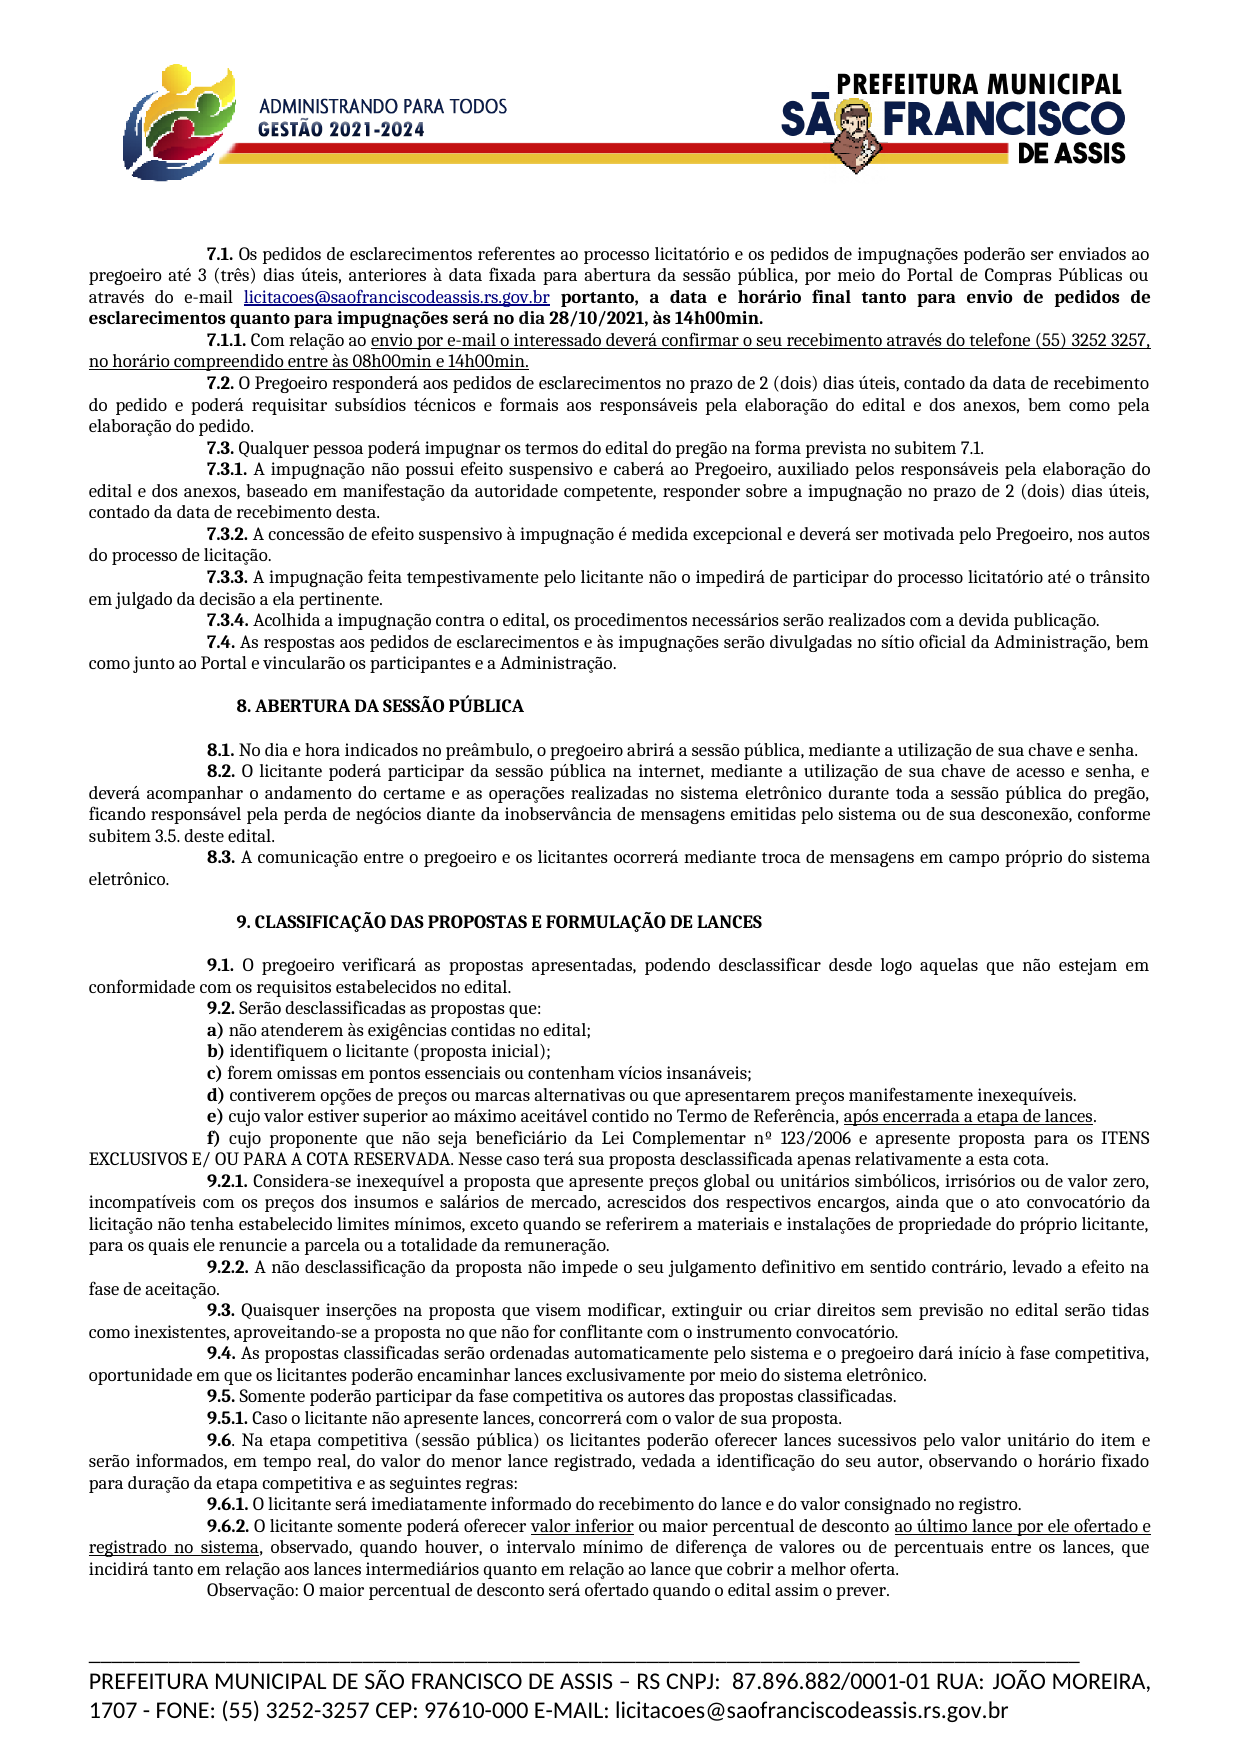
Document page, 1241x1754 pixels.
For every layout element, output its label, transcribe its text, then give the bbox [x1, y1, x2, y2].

text a) não atenderem às exigências contidas no edital; [89, 1019, 1152, 1041]
text 9.2.1. Considera-se inexequível a proposta que apresente preços global ou unitários simbólicos, irrisórios ou de valor zero, incompatíveis com os preços dos insumos e salários de mercado, acrescidos dos respectivos encargos, ainda que o ato convocatório da licitação não tenha estabelecido limites mínimos, exceto quando se referirem a materiais e instalações de propriedade do próprio licitante, para os quais ele renuncie a parcela ou a totalidade da remuneração. [89, 1170, 1152, 1257]
text 9.5.1. Caso o licitante não apresente lances, concorrerá com o valor de sua proposta. [89, 1407, 1152, 1429]
text b) identifiquem o licitante (proposta inicial); [89, 1041, 1152, 1062]
text 9. CLASSIFICAÇÃO DAS PROPOSTAS E FORMULAÇÃO DE LANCES [89, 912, 1152, 933]
text e) cujo valor estiver superior ao máximo aceitável contido no Termo de Referência, após encerrada a etapa de lances. [89, 1106, 1152, 1127]
text 7.4. As respostas aos pedidos de esclarecimentos e às impugnações serão divulgadas no sítio oficial da Administração, bem como junto ao Portal e vincularão os participantes e a Administração. [89, 631, 1152, 674]
text 7.3.2. A concessão de efeito suspensivo à impugnação é medida excepcional e deverá ser motivada pelo Pregoeiro, nos autos do processo de licitação. [89, 523, 1152, 567]
text 9.6.2. O licitante somente poderá oferecer valor inferior ou maior percentual de desconto ao último lance por ele ofertado e registrado no sistema, observado, quando houver, o intervalo mínimo de diferença de valores ou de percentuais entre os lances, que incidirá tanto em relação aos lances intermediários quanto em relação ao lance que cobrir a melhor oferta. [89, 1515, 1152, 1580]
text f) cujo proponente que não seja beneficiário da Lei Complementar nº 123/2006 e apresente proposta para os ITENS EXCLUSIVOS E/ OU PARA A COTA RESERVADA. Nesse caso terá sua proposta desclassificada apenas relativamente a esta cota. [89, 1127, 1152, 1170]
text 8.3. A comunicação entre o pregoeiro e os licitantes ocorrerá mediante troca de mensagens em campo próprio do sistema eletrônico. [89, 847, 1152, 890]
text 9.2.2. A não desclassificação da proposta não impede o seu julgamento definitivo em sentido contrário, levado a efeito na fase de aceitação. [89, 1257, 1152, 1300]
text 8.2. O licitante poderá participar da sessão pública na internet, mediante a utilização de sua chave de acesso e senha, e deverá acompanhar o andamento do certame e as operações realizadas no sistema eletrônico durante toda a sessão pública do pregão, ficando responsável pela perda de negócios diante da inobservância de mensagens emitidas pelo sistema ou de sua desconexão, conforme subitem 3.5. deste edital. [89, 761, 1152, 847]
text 9.5. Somente poderão participar da fase competitiva os autores das propostas classificadas. [89, 1386, 1152, 1407]
text c) forem omissas em pontos essenciais ou contenham vícios insanáveis; [89, 1062, 1152, 1084]
text 9.3. Quaisquer inserções na proposta que visem modificar, extinguir ou criar direitos sem previsão no edital serão tidas como inexistentes, aproveitando-se a proposta no que não for conflitante com o instrumento convocatório. [89, 1300, 1152, 1343]
text 7.2. O Pregoeiro responderá aos pedidos de esclarecimentos no prazo de 2 (dois) dias úteis, contado da data de recebimento do pedido e poderá requisitar subsídios técnicos e formais aos responsáveis pela elaboração do edital e dos anexos, bem como pela elaboração do pedido. [89, 372, 1152, 437]
text 7.3. Qualquer pessoa poderá impugnar os termos do edital do pregão na forma prevista no subitem 7.1. [89, 437, 1152, 459]
text 7.1.1. Com relação ao envio por e-mail o interessado deverá confirmar o seu recebimento através do telefone (55) 3252 3257, no horário compreendido entre às 08h00min e 14h00min. [89, 329, 1152, 372]
text 7.3.3. A impugnação feita tempestivamente pelo licitante não o impedirá de participar do processo licitatório até o trânsito em julgado da decisão a ela pertinente. [89, 567, 1152, 610]
text 9.2. Serão desclassificadas as propostas que: [89, 998, 1152, 1019]
text d) contiverem opções de preços ou marcas alternativas ou que apresentarem preços manifestamente inexequíveis. [89, 1084, 1152, 1106]
text 7.3.1. A impugnação não possui efeito suspensivo e caberá ao Pregoeiro, auxiliado pelos responsáveis pela elaboração do edital e dos anexos, baseado em manifestação da autoridade competente, responder sobre a impugnação no prazo de 2 (dois) dias úteis, contado da data de recebimento desta. [89, 459, 1152, 523]
text 9.1. O pregoeiro verificará as propostas apresentadas, podendo desclassificar desde logo aquelas que não estejam em conformidade com os requisitos estabelecidos no edital. [89, 955, 1152, 998]
text 8. ABERTURA DA SESSÃO PÚBLICA [89, 696, 1152, 717]
text Observação: O maior percentual de desconto será ofertado quando o edital assim o prever. [89, 1580, 1152, 1602]
text 7.1. Os pedidos de esclarecimentos referentes ao processo licitatório e os pedidos de impugnações poderão ser enviados ao pregoeiro até 3 (três) dias úteis, anteriores à data fixada para abertura da sessão pública, por meio do Portal de Compras Públicas ou através do e-mail licitacoes@saofranciscodeassis.rs.gov.br portanto, a data e horário final tanto para envio de pedidos de esclarecimentos quanto para impugnações será no dia 28/10/2021, às 14h00min. [89, 243, 1152, 329]
text 7.3.4. Acolhida a impugnação contra o edital, os procedimentos necessários serão realizados com a devida publicação. [89, 610, 1152, 631]
text 8.1. No dia e hora indicados no preâmbulo, o pregoeiro abrirá a sessão pública, mediante a utilização de sua chave e senha. [89, 739, 1152, 761]
text 9.6. Na etapa competitiva (sessão pública) os licitantes poderão oferecer lances sucessivos pelo valor unitário do item e serão informados, em tempo real, do valor do menor lance registrado, vedada a identificação do seu autor, observando o horário fixado para duração da etapa competitiva e as seguintes regras: [89, 1429, 1152, 1494]
text 9.4. As propostas classificadas serão ordenadas automaticamente pelo sistema e o pregoeiro dará início à fase competitiva, oportunidade em que os licitantes poderão encaminhar lances exclusivamente por meio do sistema eletrônico. [89, 1343, 1152, 1386]
text 9.6.1. O licitante será imediatamente informado do recebimento do lance e do valor consignado no registro. [89, 1494, 1152, 1515]
